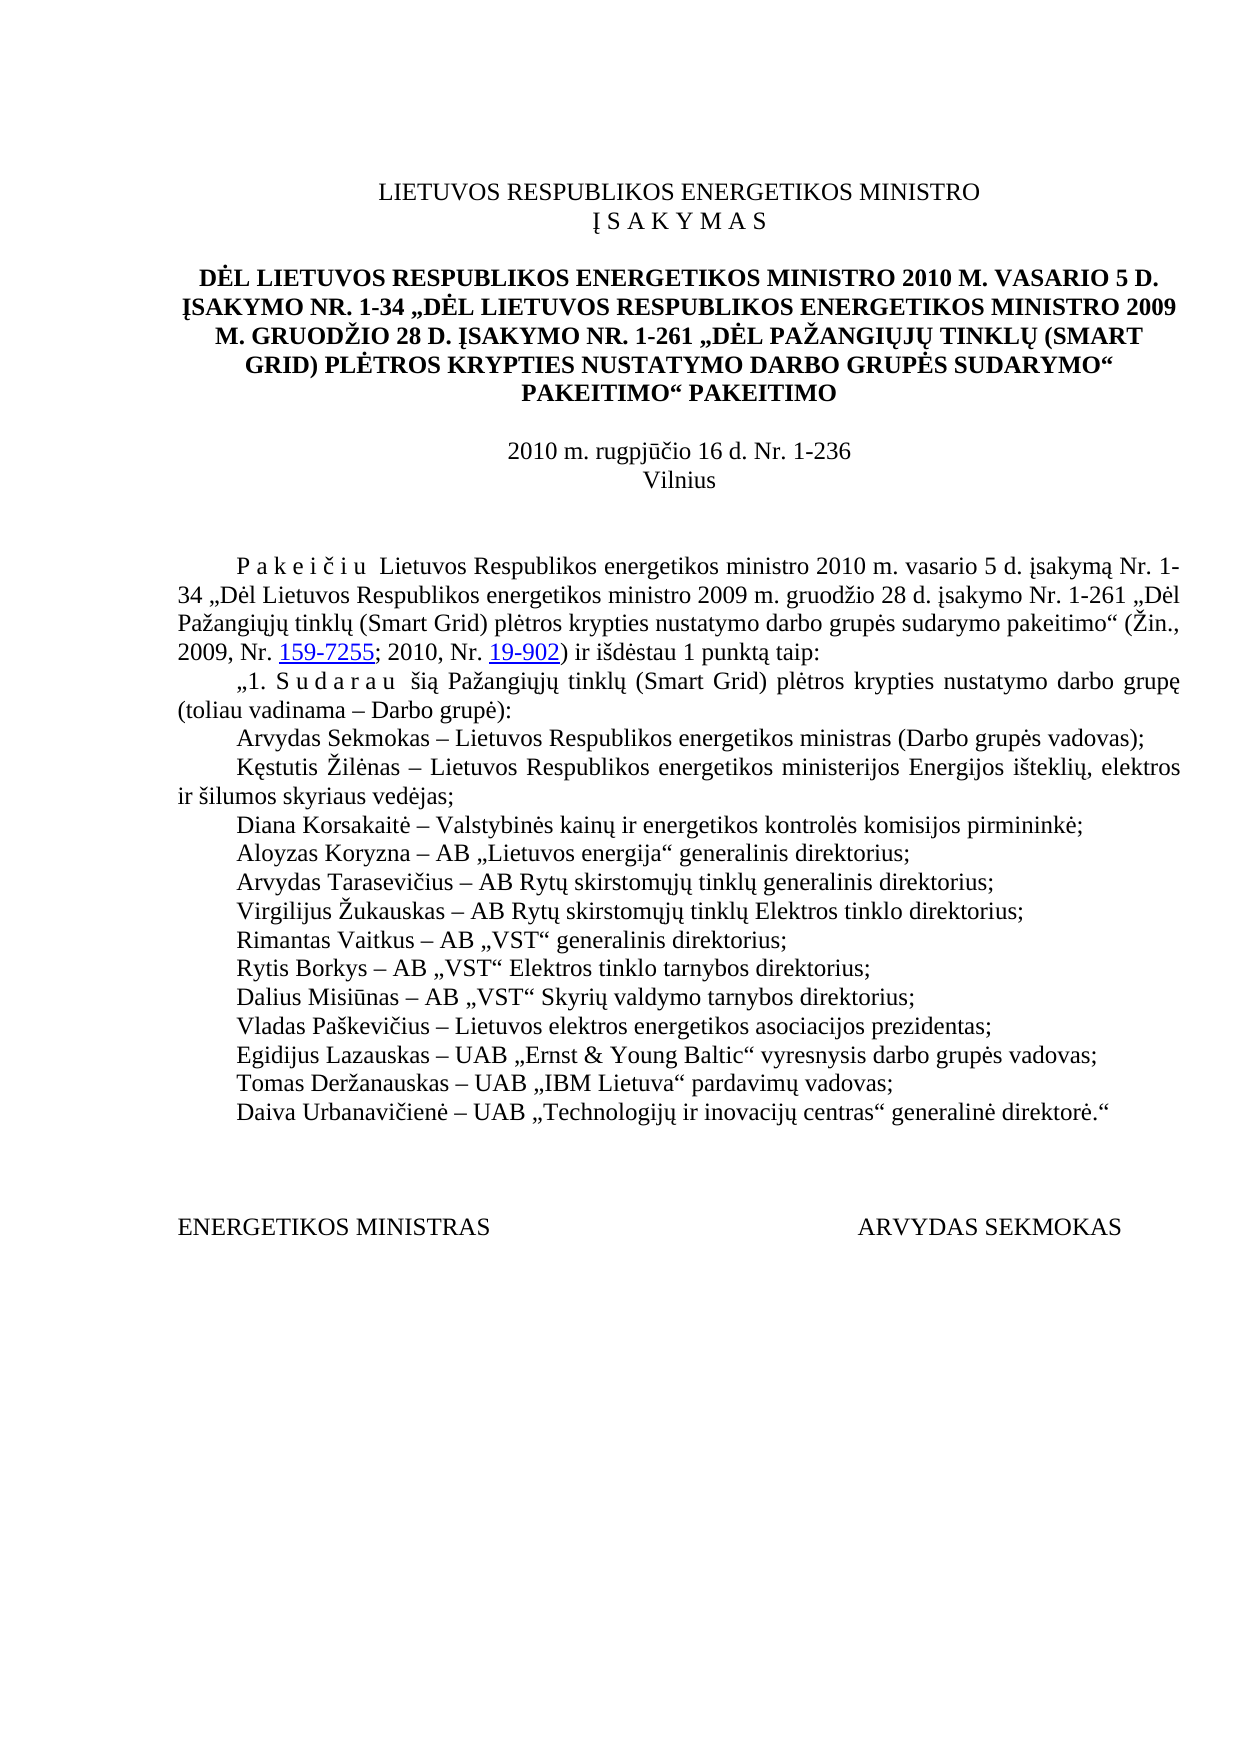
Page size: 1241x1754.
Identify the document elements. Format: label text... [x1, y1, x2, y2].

text DĖL LIETUVOS RESPUBLIKOS ENERGETIKOS MINISTRO 2010 M. VASARIO 5 D. ĮSAKYMO Nr. 1-34 „DĖL LIETUVOS RESPUBLIKOS ENERGETIKOS MINISTRO 2009 M. GRUODŽIO 28 D. ĮSAKYMO Nr. 1-261 „DĖL PAŽANGIŲJŲ TINKLŲ (SMART GRID) PLĖTROS KRYPTIES NUSTATYMO DARBO GRUPĖS SUDARYMO“ PAKEITIMO“ PAKEITIMO [177, 263, 1181, 407]
text Dalius Misiūnas – AB „VST“ Skyrių valdymo tarnybos direktorius; [177, 982, 1181, 1011]
text Rimantas Vaitkus – AB „VST“ generalinis direktorius; [177, 925, 1181, 953]
text Rytis Borkys – AB „VST“ Elektros tinklo tarnybos direktorius; [177, 953, 1181, 982]
text „1. Sudarau šią Pažangiųjų tinklų (Smart Grid) plėtros krypties nustatymo darbo grupę (toliau vadinama – Darbo grupė): [177, 666, 1181, 723]
text LIETUVOS RESPUBLIKOS ENERGETIKOS MINISTRO [177, 177, 1181, 206]
text Vladas Paškevičius – Lietuvos elektros energetikos asociacijos prezidentas; [177, 1011, 1181, 1040]
text Daiva Urbanavičienė – UAB „Technologijų ir inovacijų centras“ generalinė direktorė.“ [177, 1097, 1181, 1126]
text Diana Korsakaitė – Valstybinės kainų ir energetikos kontrolės komisijos pirmininkė; [177, 810, 1181, 838]
text Arvydas Sekmokas – Lietuvos Respublikos energetikos ministras (Darbo grupės vadovas); [177, 723, 1181, 752]
text Energetikos ministras Arvydas Sekmokas [177, 1212, 1181, 1241]
text Tomas Deržanauskas – UAB „IBM Lietuva“ pardavimų vadovas; [177, 1068, 1181, 1097]
text Vilnius [177, 465, 1181, 493]
text Arvydas Tarasevičius – AB Rytų skirstomųjų tinklų generalinis direktorius; [177, 867, 1181, 896]
text Pakeičiu Lietuvos Respublikos energetikos ministro 2010 m. vasario 5 d. įsakymą Nr. 1-34 „Dėl Lietuvos Respublikos energetikos ministro 2009 m. gruodžio 28 d. įsakymo Nr. 1-261 „Dėl Pažangiųjų tinklų (Smart Grid) plėtros krypties nustatymo darbo grupės sudarymo pakeitimo“ (Žin., 2009, Nr. 159-7255; 2010, Nr. 19-902) ir išdėstau 1 punktą taip: [177, 551, 1181, 666]
text Kęstutis Žilėnas – Lietuvos Respublikos energetikos ministerijos Energijos išteklių, elektros ir šilumos skyriaus vedėjas; [177, 752, 1181, 810]
text ĮSAKYMAS [177, 206, 1181, 235]
text Egidijus Lazauskas – UAB „Ernst & Young Baltic“ vyresnysis darbo grupės vadovas; [177, 1040, 1181, 1068]
text Virgilijus Žukauskas – AB Rytų skirstomųjų tinklų Elektros tinklo direktorius; [177, 896, 1181, 925]
text Aloyzas Koryzna – AB „Lietuvos energija“ generalinis direktorius; [177, 838, 1181, 867]
text 2010 m. rugpjūčio 16 d. Nr. 1-236 [177, 436, 1181, 465]
